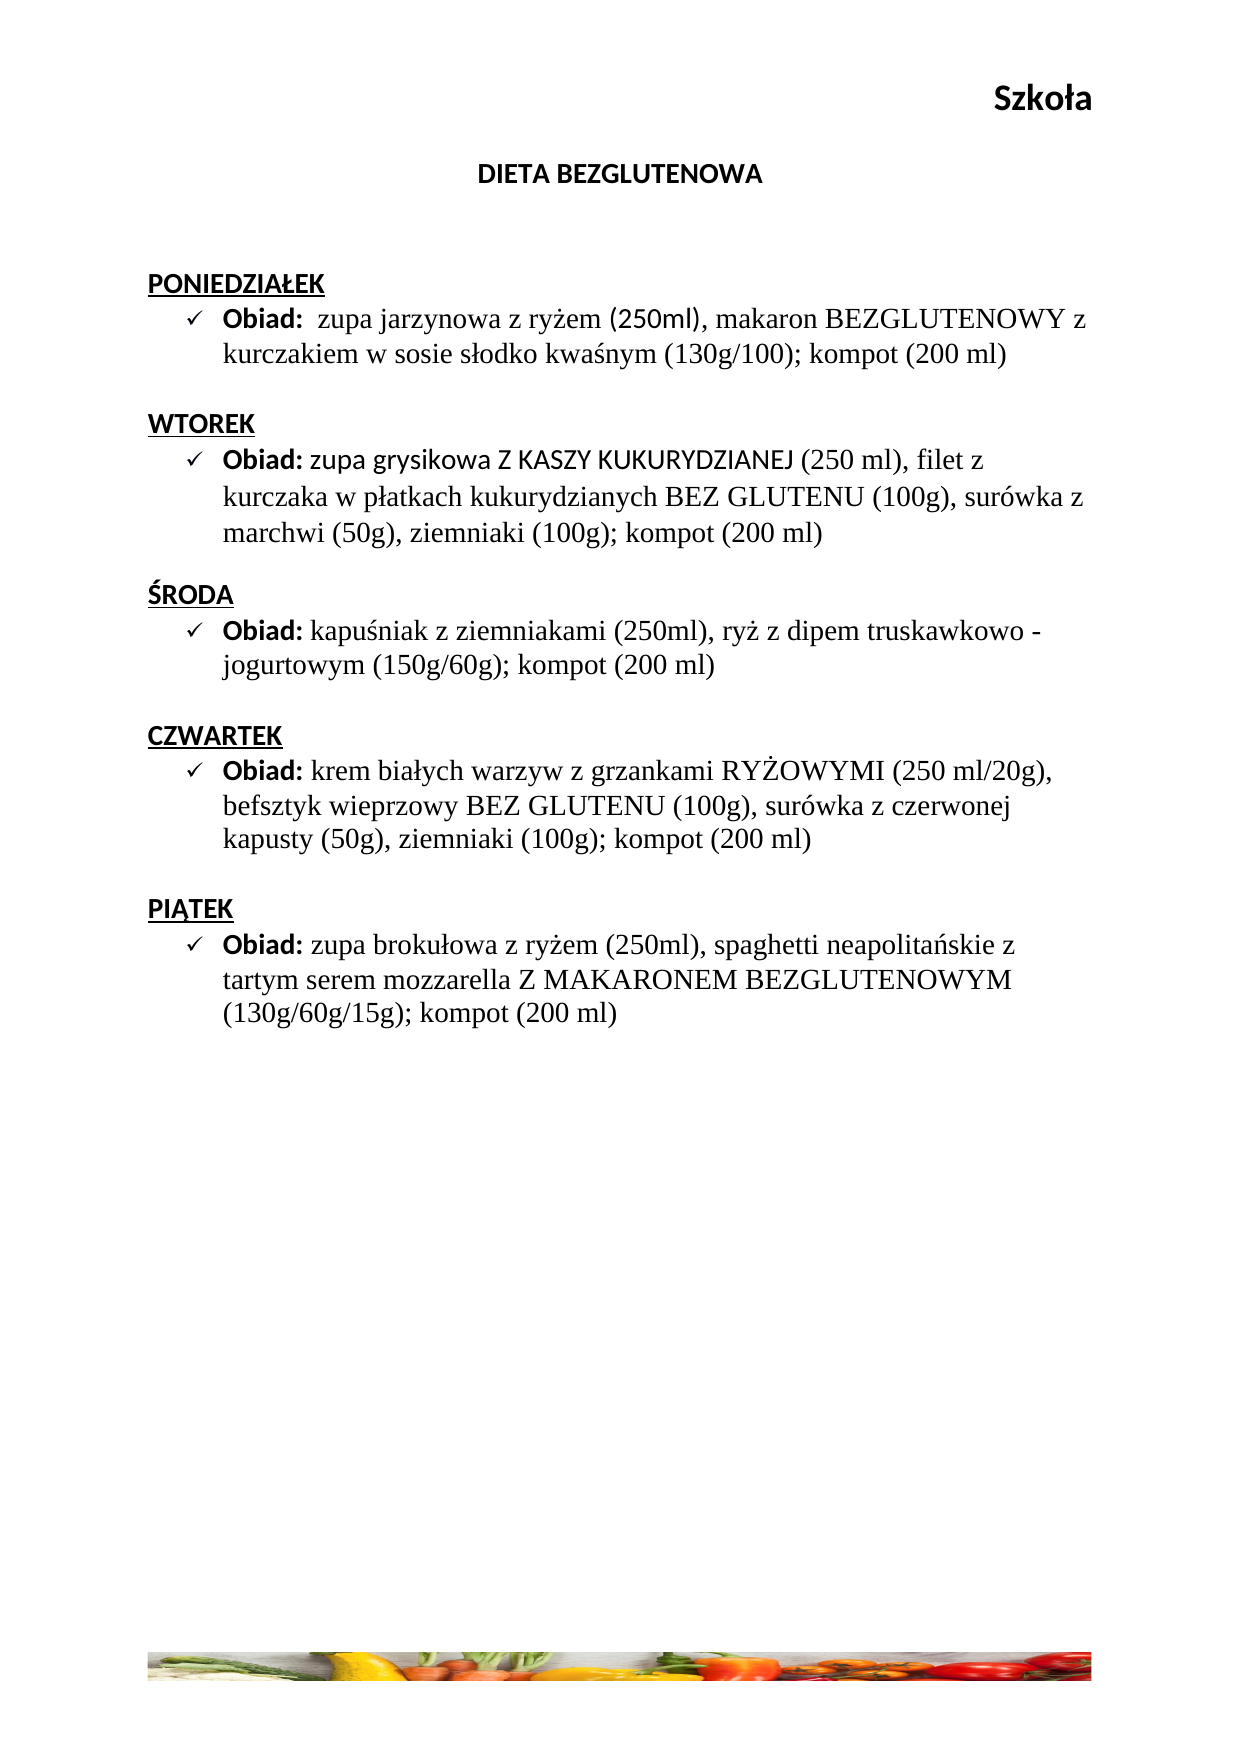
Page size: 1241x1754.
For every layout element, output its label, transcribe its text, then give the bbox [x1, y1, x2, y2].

list DIETA BEZGLUTENOWA [148, 155, 1093, 191]
text ŚRODA [148, 576, 1093, 612]
text PONIEDZIAŁEK [148, 265, 1093, 300]
picture [147, 1652, 1092, 1681]
list Obiad: zupa grysikowa Z KASZY KUKURYDZIANEJ (250 ml), filet z kurczaka w płatkach kukurydzianych BEZ GLUTENU (100g), surówka z marchwi (50g), ziemniaki (100g); kompot (200 ml) [185, 441, 1093, 549]
text WTOREK [148, 405, 1093, 441]
text PIĄTEK [148, 891, 1093, 926]
list Obiad: krem białych warzyw z grzankami RYŻOWYMI (250 ml/20g), befsztyk wieprzowy BEZ GLUTENU (100g), surówka z czerwonej kapusty (50g), ziemniaki (100g); kompot (200 ml) [185, 752, 1093, 855]
text CZWARTEK [148, 717, 1093, 752]
list Obiad: zupa jarzynowa z ryżem (250ml), makaron BEZGLUTENOWY z kurczakiem w sosie słodko kwaśnym (130g/100); kompot (200 ml) [185, 300, 1093, 369]
list Obiad: zupa brokułowa z ryżem (250ml), spaghetti neapolitańskie z tartym serem mozzarella Z MAKARONEM BEZGLUTENOWYM (130g/60g/15g); kompot (200 ml) [185, 926, 1093, 1029]
list Obiad: kapuśniak z ziemniakami (250ml), ryż z dipem truskawkowo - jogurtowym (150g/60g); kompot (200 ml) [185, 612, 1093, 681]
